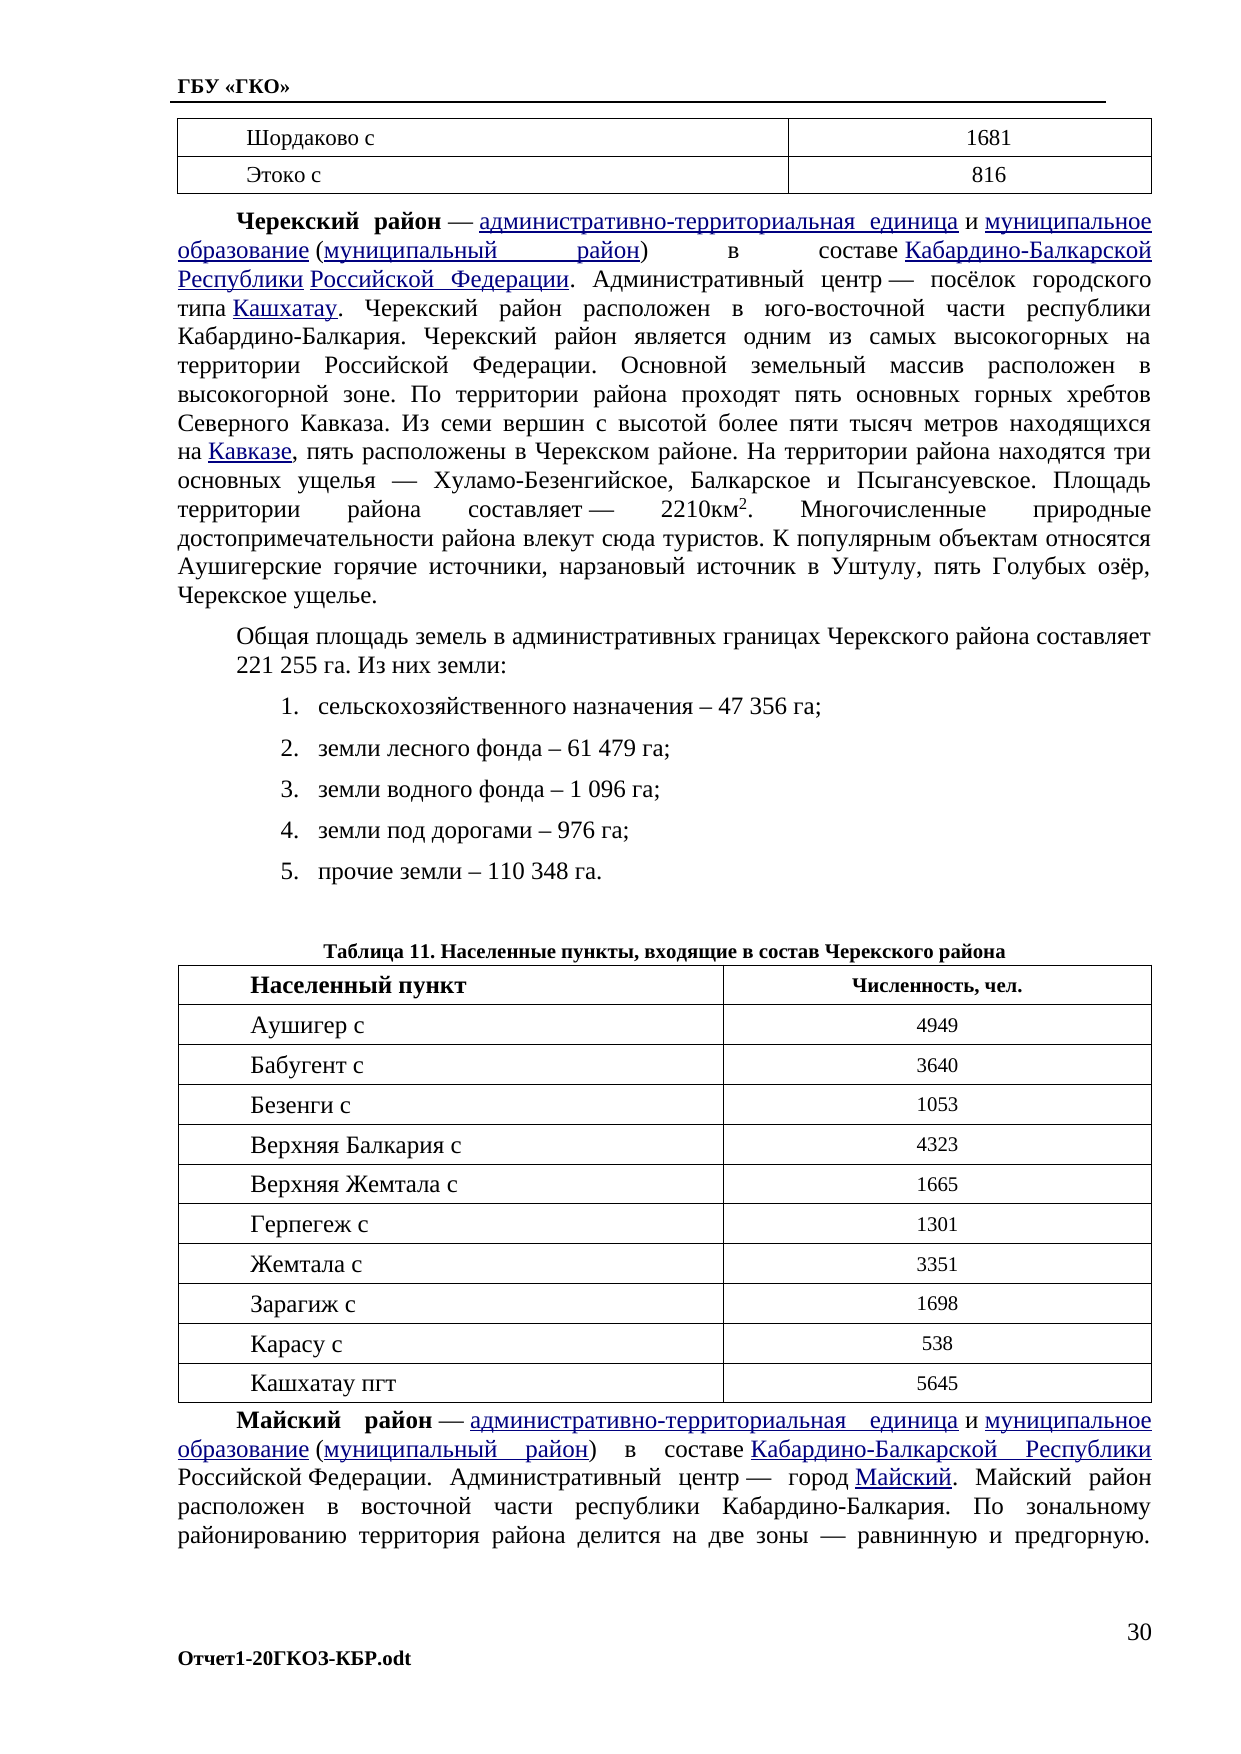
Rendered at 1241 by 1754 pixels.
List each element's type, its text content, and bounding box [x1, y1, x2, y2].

text Майский район — административно-территориальная единица и муниципальное образование (муниципальный район) в составе Кабардино-Балкарской Республики Российской Федерации. Административный центр — город Майский. Майский район расположен в восточной части республики Кабардино-Балкария. По зональному районированию территория района делится на две зоны — равнинную и предгорную. [177, 1405, 1152, 1549]
table_cell Этоко с [178, 157, 788, 193]
table_cell 3640 [724, 1045, 1151, 1084]
table_cell 1681 [789, 119, 1151, 156]
table_cell 816 [789, 157, 1151, 193]
text Таблица 11. Населенные пункты, входящие в состав Черекского района [177, 939, 1152, 963]
table_cell 1665 [724, 1165, 1151, 1203]
table_cell Верхняя Балкария с [179, 1125, 723, 1163]
list прочие земли – 110 348 га. [280, 856, 1152, 885]
table_header Населенный пункт [179, 966, 723, 1004]
table_cell 538 [724, 1324, 1151, 1362]
table_cell Жемтала с [179, 1244, 723, 1283]
list земли водного фонда – 1 096 га; [280, 774, 1152, 803]
text Черекский район — административно-территориальная единица и муниципальное образование (муниципальный район) в составе Кабардино-Балкарской Республики Российской Федерации. Административный центр — посёлок городского типа Кашхатау. Черекский район расположен в юго-восточной части республики Кабардино-Балкария. Черекский район является одним из самых высокогорных на территории Российской Федерации. Основной земельный массив расположен в высокогорной зоне. По территории района проходят пять основных горных хребтов Северного Кавказа. Из семи вершин с высотой более пяти тысяч метров находящихся на Кавказе, пять расположены в Черекском районе. На территории района находятся три основных ущелья — Хуламо-Безенгийское, Балкарское и Псыгансуевское. Площадь территории района составляет — 2210км2. Многочисленные природные достопримечательности района влекут сюда туристов. К популярным объектам относятся Аушигерские горячие источники, нарзановый источник в Уштулу, пять Голубых озёр, Черекское ущелье. [177, 206, 1152, 609]
table_cell 4323 [724, 1125, 1151, 1163]
list земли под дорогами – 976 га; [280, 815, 1152, 844]
list сельскохозяйственного назначения – 47 356 га; [280, 691, 1152, 720]
table_cell 1301 [724, 1204, 1151, 1243]
table_cell Зарагиж с [179, 1284, 723, 1323]
table_cell Карасу с [179, 1324, 723, 1362]
table_header Численность, чел. [724, 966, 1151, 1004]
table_cell 4949 [724, 1005, 1151, 1044]
table_cell 1698 [724, 1284, 1151, 1323]
table_cell 3351 [724, 1244, 1151, 1283]
table_cell Шордаково с [178, 119, 788, 156]
table_cell Аушигер с [179, 1005, 723, 1044]
table_cell Герпегеж с [179, 1204, 723, 1243]
table_cell Кашхатау пгт [179, 1364, 723, 1402]
table_cell Верхняя Жемтала с [179, 1165, 723, 1203]
table_cell 1053 [724, 1085, 1151, 1124]
table_cell Безенги с [179, 1085, 723, 1124]
table_header [177, 963, 1240, 1405]
list земли лесного фонда – 61 479 га; [280, 733, 1152, 761]
table_cell Бабугент с [179, 1045, 723, 1084]
text Общая площадь земель в административных границах Черекского района составляет 221 255 га. Из них земли: [236, 621, 1152, 679]
table_cell 5645 [724, 1364, 1151, 1402]
